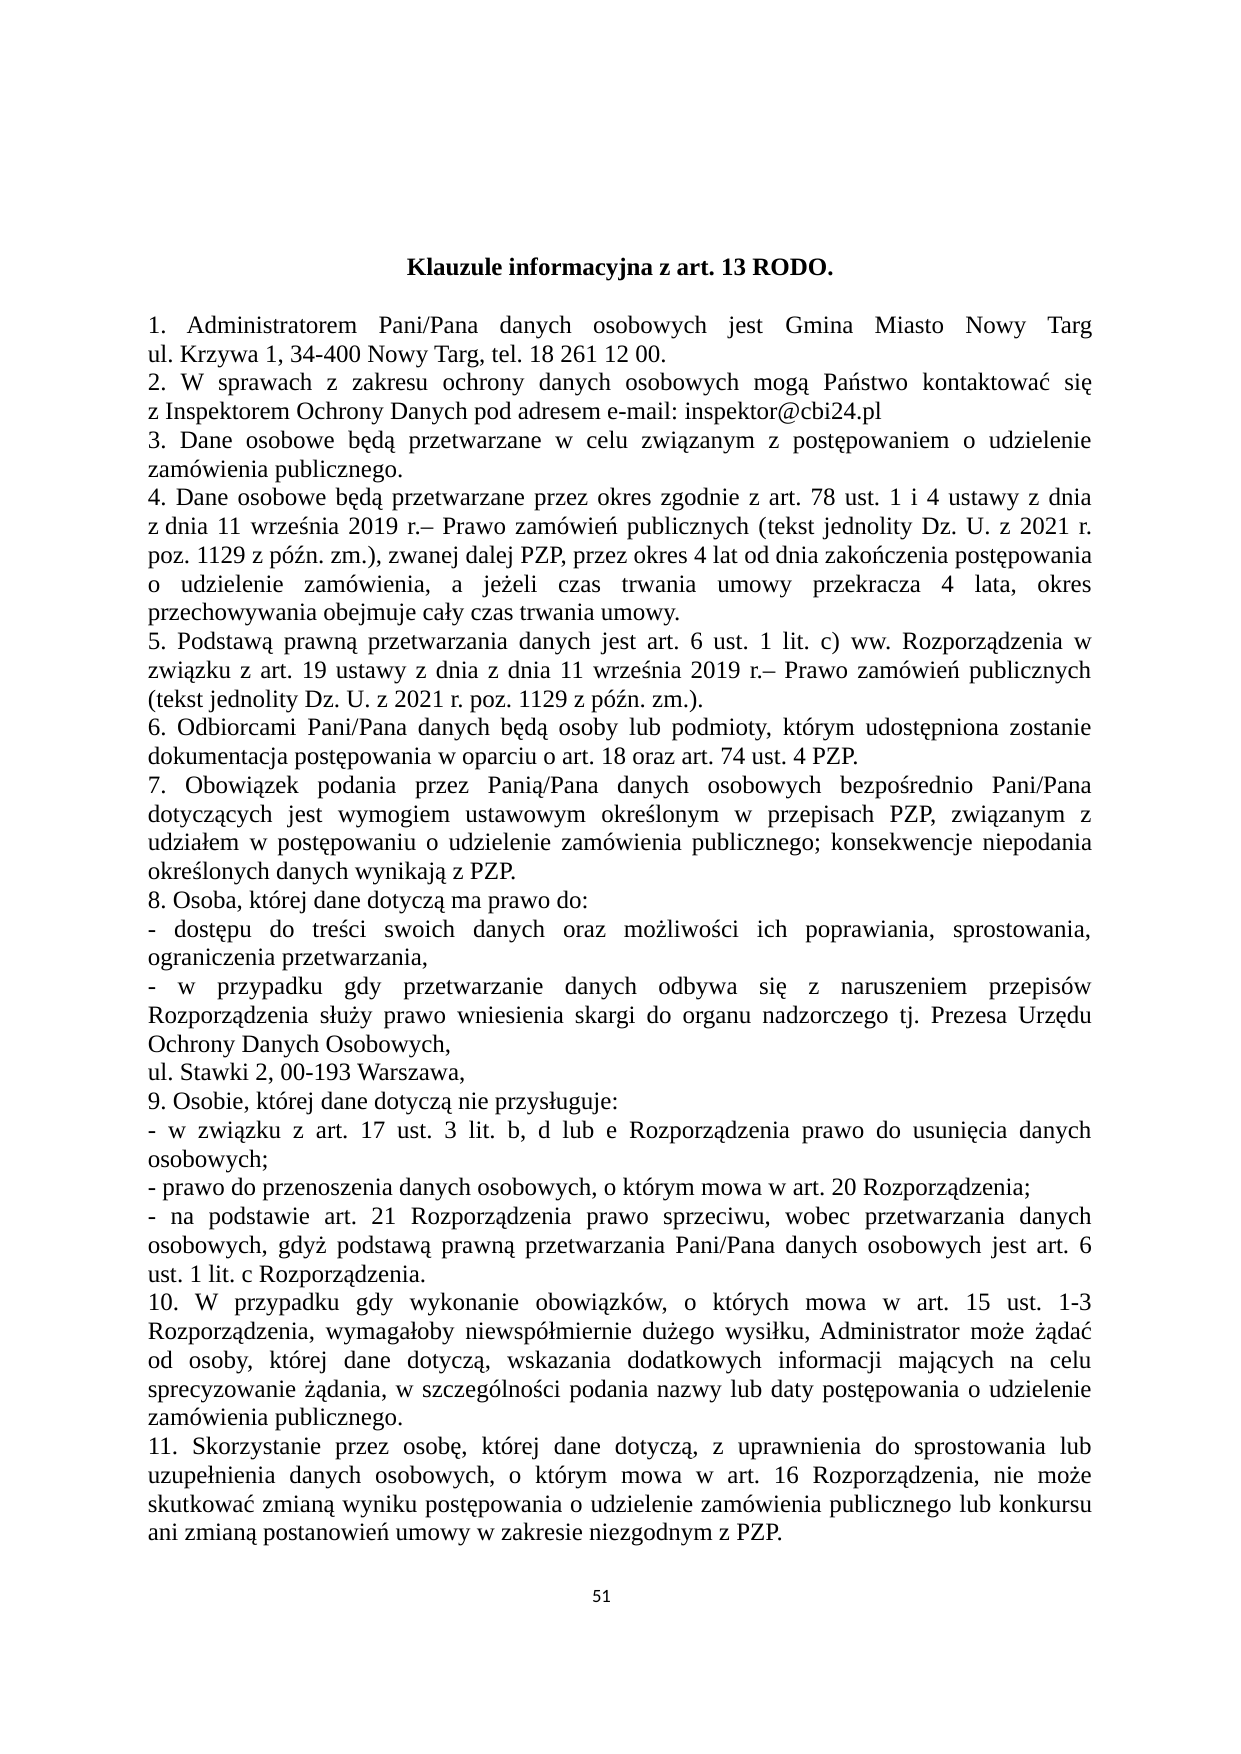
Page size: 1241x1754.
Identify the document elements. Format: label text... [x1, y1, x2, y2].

text - w związku z art. 17 ust. 3 lit. b, d lub e Rozporządzenia prawo do usunięcia danych osobowych; [148, 1115, 1093, 1172]
text ul. Stawki 2, 00-193 Warszawa, [148, 1057, 1093, 1086]
text - prawo do przenoszenia danych osobowych, o którym mowa w art. 20 Rozporządzenia; [148, 1172, 1093, 1201]
text 6. Odbiorcami Pani/Pana danych będą osoby lub podmioty, którym udostępniona zostanie dokumentacja postępowania w oparciu o art. 18 oraz art. 74 ust. 4 PZP. [148, 712, 1093, 770]
text - w przypadku gdy przetwarzanie danych odbywa się z naruszeniem przepisów Rozporządzenia służy prawo wniesienia skargi do organu nadzorczego tj. Prezesa Urzędu Ochrony Danych Osobowych, [148, 971, 1093, 1057]
text 11. Skorzystanie przez osobę, której dane dotyczą, z uprawnienia do sprostowania lub uzupełnienia danych osobowych, o którym mowa w art. 16 Rozporządzenia, nie może skutkować zmianą wyniku postępowania o udzielenie zamówienia publicznego lub konkursu ani zmianą postanowień umowy w zakresie niezgodnym z PZP. [148, 1431, 1093, 1546]
text 2. W sprawach z zakresu ochrony danych osobowych mogą Państwo kontaktować się z Inspektorem Ochrony Danych pod adresem e-mail: inspektor@cbi24.pl [148, 367, 1093, 425]
text 10. W przypadku gdy wykonanie obowiązków, o których mowa w art. 15 ust. 1-3 Rozporządzenia, wymagałoby niewspółmiernie dużego wysiłku, Administrator może żądać od osoby, której dane dotyczą, wskazania dodatkowych informacji mających na celu sprecyzowanie żądania, w szczególności podania nazwy lub daty postępowania o udzielenie zamówienia publicznego. [148, 1287, 1093, 1431]
text 1. Administratorem Pani/Pana danych osobowych jest Gmina Miasto Nowy Targ ul. Krzywa 1, 34-400 Nowy Targ, tel. 18 261 12 00. [148, 310, 1093, 367]
text 5. Podstawą prawną przetwarzania danych jest art. 6 ust. 1 lit. c) ww. Rozporządzenia w związku z art. 19 ustawy z dnia z dnia 11 września 2019 r.– Prawo zamówień publicznych (tekst jednolity Dz. U. z 2021 r. poz. 1129 z późn. zm.). [148, 626, 1093, 712]
text - dostępu do treści swoich danych oraz możliwości ich poprawiania, sprostowania, ograniczenia przetwarzania, [148, 914, 1093, 971]
text 3. Dane osobowe będą przetwarzane w celu związanym z postępowaniem o udzielenie zamówienia publicznego. [148, 425, 1093, 482]
text 7. Obowiązek podania przez Panią/Pana danych osobowych bezpośrednio Pani/Pana dotyczących jest wymogiem ustawowym określonym w przepisach PZP, związanym z udziałem w postępowaniu o udzielenie zamówienia publicznego; konsekwencje niepodania określonych danych wynikają z PZP. [148, 770, 1093, 885]
text 9. Osobie, której dane dotyczą nie przysługuje: [148, 1086, 1093, 1115]
text Klauzule informacyjna z art. 13 RODO. [148, 252, 1093, 281]
text 4. Dane osobowe będą przetwarzane przez okres zgodnie z art. 78 ust. 1 i 4 ustawy z dnia z dnia 11 września 2019 r.– Prawo zamówień publicznych (tekst jednolity Dz. U. z 2021 r. poz. 1129 z późn. zm.), zwanej dalej PZP, przez okres 4 lat od dnia zakończenia postępowania o udzielenie zamówienia, a jeżeli czas trwania umowy przekracza 4 lata, okres przechowywania obejmuje cały czas trwania umowy. [148, 482, 1093, 626]
text - na podstawie art. 21 Rozporządzenia prawo sprzeciwu, wobec przetwarzania danych osobowych, gdyż podstawą prawną przetwarzania Pani/Pana danych osobowych jest art. 6 ust. 1 lit. c Rozporządzenia. [148, 1201, 1093, 1287]
text 8. Osoba, której dane dotyczą ma prawo do: [148, 885, 1093, 914]
